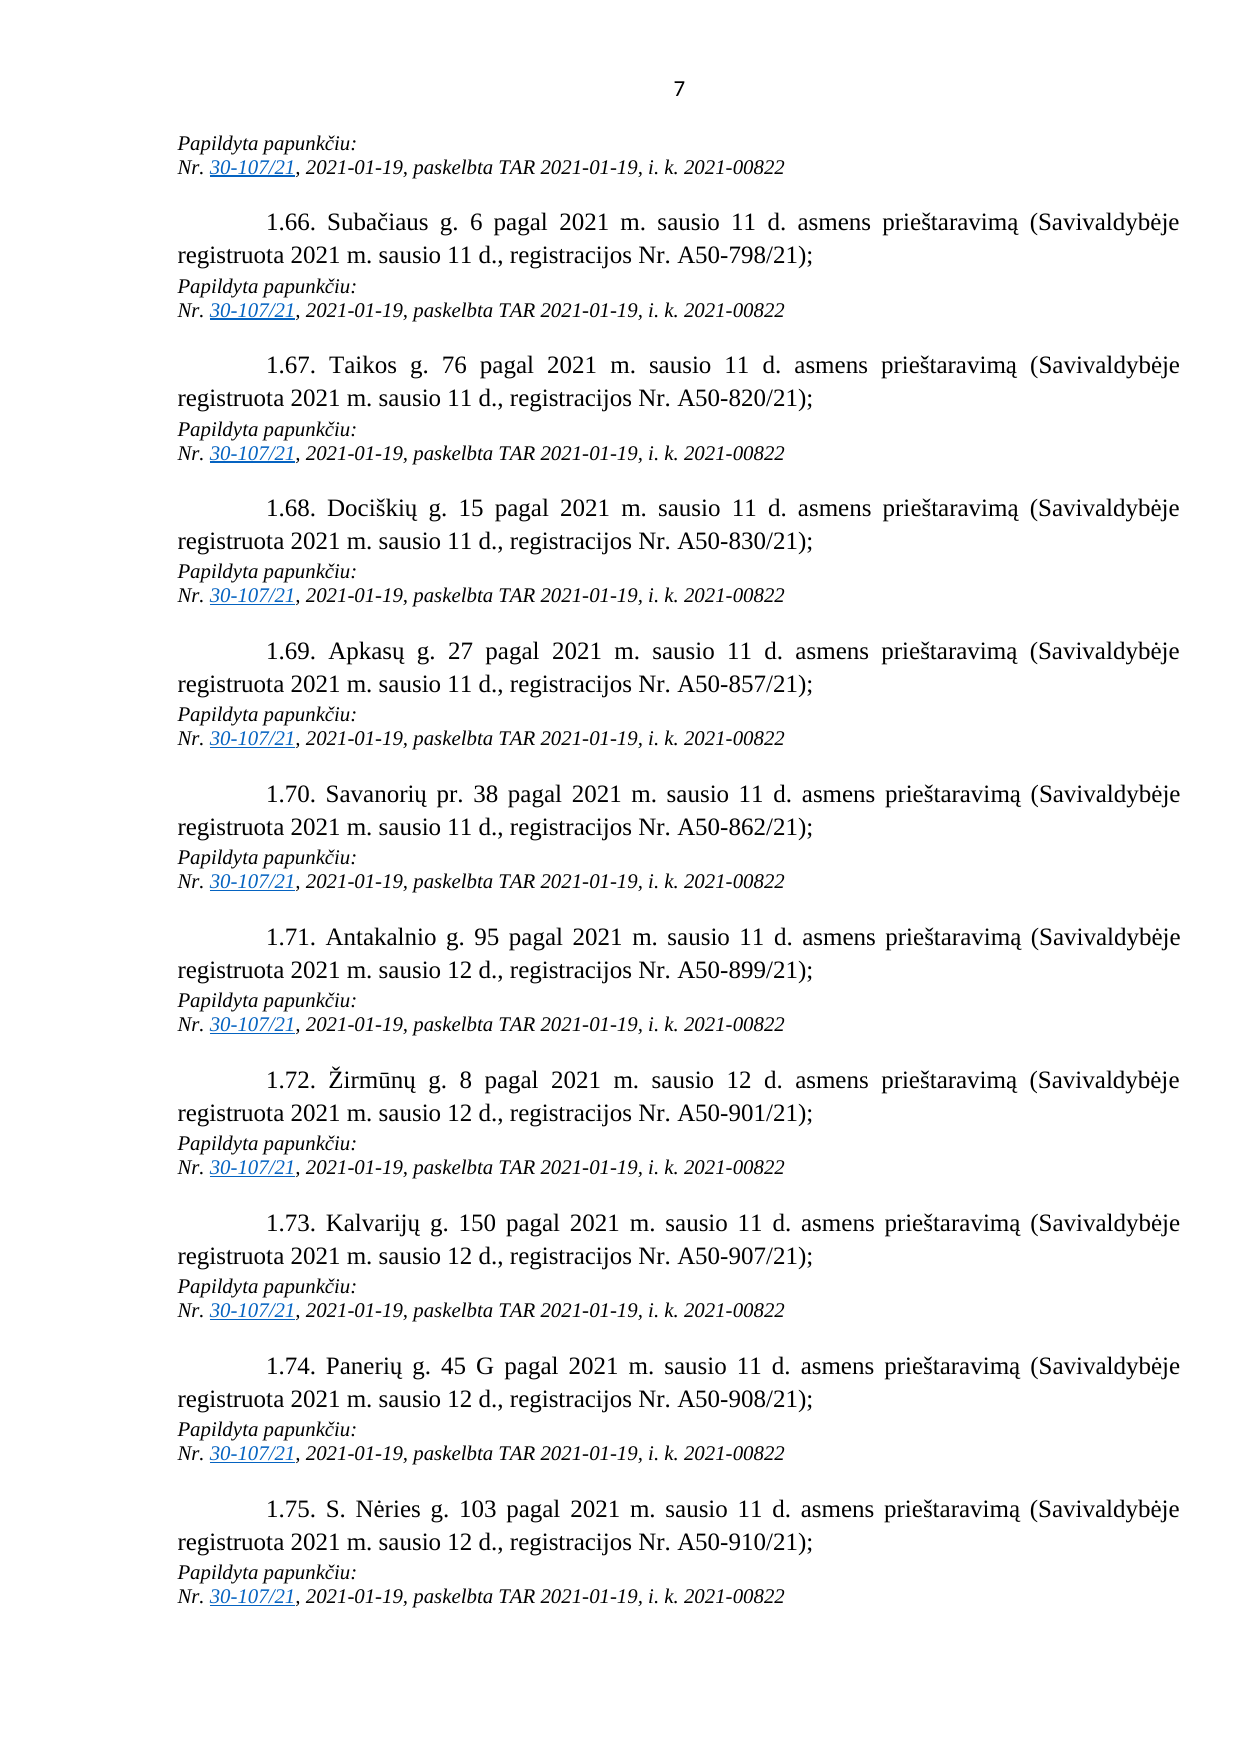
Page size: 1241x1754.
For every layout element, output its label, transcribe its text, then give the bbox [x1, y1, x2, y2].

text Nr. 30-107/21, 2021-01-19, paskelbta TAR 2021-01-19, i. k. 2021-00822 [177, 869, 1181, 893]
text Papildyta papunkčiu: [177, 1131, 1181, 1155]
text 1.71. Antakalnio g. 95 pagal 2021 m. sausio 11 d. asmens prieštaravimą (Savivaldybėje registruota 2021 m. sausio 12 d., registracijos Nr. A50-899/21); [177, 922, 1181, 984]
text Nr. 30-107/21, 2021-01-19, paskelbta TAR 2021-01-19, i. k. 2021-00822 [177, 441, 1181, 464]
text Nr. 30-107/21, 2021-01-19, paskelbta TAR 2021-01-19, i. k. 2021-00822 [177, 1012, 1181, 1036]
text Papildyta papunkčiu: [177, 131, 1181, 155]
text 1.68. Dociškių g. 15 pagal 2021 m. sausio 11 d. asmens prieštaravimą (Savivaldybėje registruota 2021 m. sausio 11 d., registracijos Nr. A50-830/21); [177, 493, 1181, 555]
text 1.74. Panerių g. 45 G pagal 2021 m. sausio 11 d. asmens prieštaravimą (Savivaldybėje registruota 2021 m. sausio 12 d., registracijos Nr. A50-908/21); [177, 1351, 1181, 1413]
text 1.70. Savanorių pr. 38 pagal 2021 m. sausio 11 d. asmens prieštaravimą (Savivaldybėje registruota 2021 m. sausio 11 d., registracijos Nr. A50-862/21); [177, 779, 1181, 841]
text 1.72. Žirmūnų g. 8 pagal 2021 m. sausio 12 d. asmens prieštaravimą (Savivaldybėje registruota 2021 m. sausio 12 d., registracijos Nr. A50-901/21); [177, 1065, 1181, 1127]
text Papildyta papunkčiu: [177, 702, 1181, 726]
text Nr. 30-107/21, 2021-01-19, paskelbta TAR 2021-01-19, i. k. 2021-00822 [177, 1155, 1181, 1179]
text Papildyta papunkčiu: [177, 988, 1181, 1012]
text 1.67. Taikos g. 76 pagal 2021 m. sausio 11 d. asmens prieštaravimą (Savivaldybėje registruota 2021 m. sausio 11 d., registracijos Nr. A50-820/21); [177, 350, 1181, 412]
text 1.73. Kalvarijų g. 150 pagal 2021 m. sausio 11 d. asmens prieštaravimą (Savivaldybėje registruota 2021 m. sausio 12 d., registracijos Nr. A50-907/21); [177, 1208, 1181, 1270]
text Papildyta papunkčiu: [177, 1560, 1181, 1584]
text Nr. 30-107/21, 2021-01-19, paskelbta TAR 2021-01-19, i. k. 2021-00822 [177, 1298, 1181, 1322]
text Nr. 30-107/21, 2021-01-19, paskelbta TAR 2021-01-19, i. k. 2021-00822 [177, 1584, 1181, 1608]
text Nr. 30-107/21, 2021-01-19, paskelbta TAR 2021-01-19, i. k. 2021-00822 [177, 726, 1181, 750]
text 1.66. Subačiaus g. 6 pagal 2021 m. sausio 11 d. asmens prieštaravimą (Savivaldybėje registruota 2021 m. sausio 11 d., registracijos Nr. A50-798/21); [177, 207, 1181, 269]
text Nr. 30-107/21, 2021-01-19, paskelbta TAR 2021-01-19, i. k. 2021-00822 [177, 1441, 1181, 1465]
text Nr. 30-107/21, 2021-01-19, paskelbta TAR 2021-01-19, i. k. 2021-00822 [177, 583, 1181, 607]
text Papildyta papunkčiu: [177, 845, 1181, 869]
text Papildyta papunkčiu: [177, 559, 1181, 583]
text Papildyta papunkčiu: [177, 1417, 1181, 1441]
text 1.69. Apkasų g. 27 pagal 2021 m. sausio 11 d. asmens prieštaravimą (Savivaldybėje registruota 2021 m. sausio 11 d., registracijos Nr. A50-857/21); [177, 636, 1181, 698]
text Papildyta papunkčiu: [177, 273, 1181, 298]
text 1.75. S. Nėries g. 103 pagal 2021 m. sausio 11 d. asmens prieštaravimą (Savivaldybėje registruota 2021 m. sausio 12 d., registracijos Nr. A50-910/21); [177, 1494, 1181, 1556]
text Nr. 30-107/21, 2021-01-19, paskelbta TAR 2021-01-19, i. k. 2021-00822 [177, 155, 1181, 179]
text Papildyta papunkčiu: [177, 1274, 1181, 1298]
text Papildyta papunkčiu: [177, 416, 1181, 441]
text Nr. 30-107/21, 2021-01-19, paskelbta TAR 2021-01-19, i. k. 2021-00822 [177, 298, 1181, 322]
